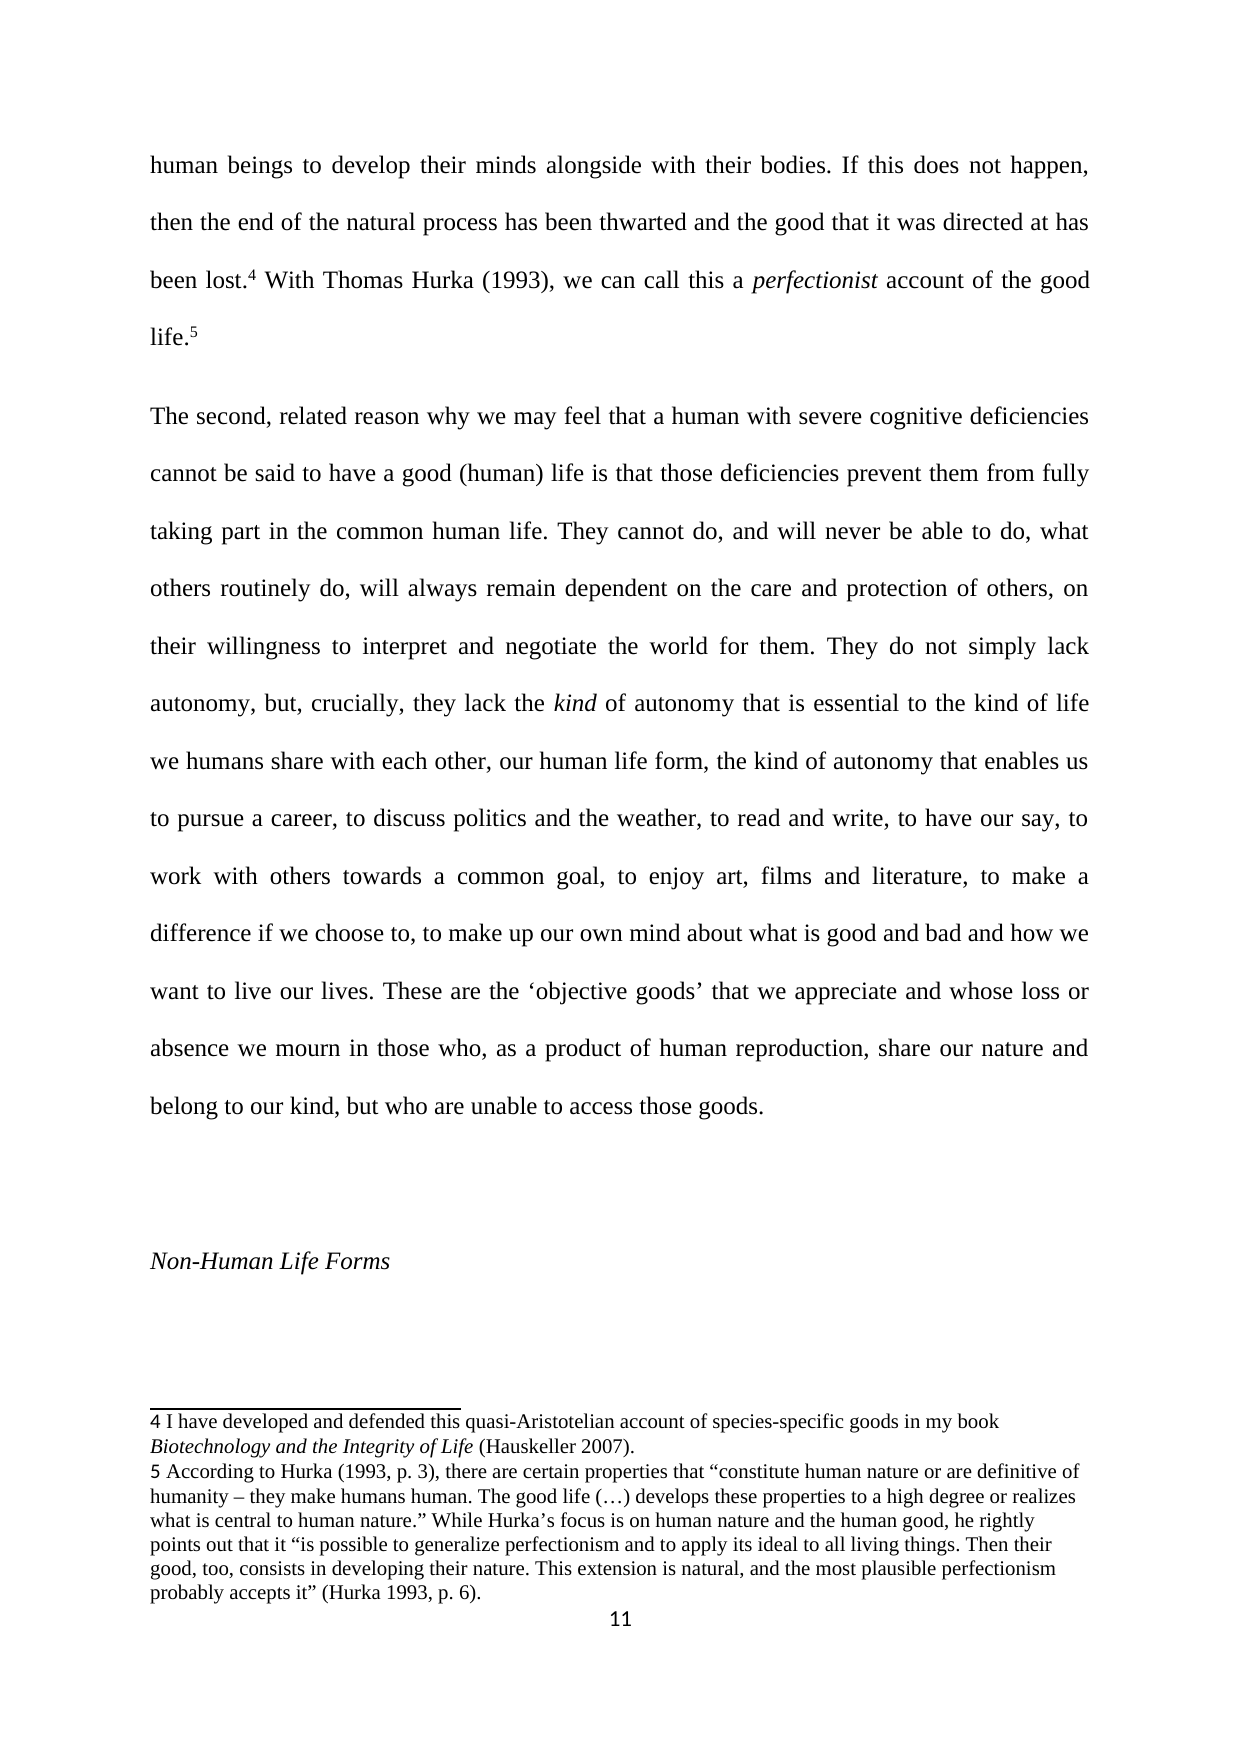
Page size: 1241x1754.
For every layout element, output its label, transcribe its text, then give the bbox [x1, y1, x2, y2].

text The second, related reason why we may feel that a human with severe cognitive deficiencies cannot be said to have a good (human) life is that those deficiencies prevent them from fully taking part in the common human life. They cannot do, and will never be able to do, what others routinely do, will always remain dependent on the care and protection of others, on their willingness to interpret and negotiate the world for them. They do not simply lack autonomy, but, crucially, they lack the kind of autonomy that is essential to the kind of life we humans share with each other, our human life form, the kind of autonomy that enables us to pursue a career, to discuss politics and the weather, to read and write, to have our say, to work with others towards a common goal, to enjoy art, films and literature, to make a difference if we choose to, to make up our own mind about what is good and bad and how we want to live our lives. These are the ‘objective goods’ that we appreciate and whose loss or absence we mourn in those who, as a product of human reproduction, share our nature and belong to our kind, but who are unable to access those goods. [150, 401, 1090, 1119]
text human beings to develop their minds alongside with their bodies. If this does not happen, then the end of the natural process has been thwarted and the good that it was directed at has been lost. With Thomas Hurka (1993), we can call this a perfectionist account of the good life. [150, 150, 1090, 351]
text I have developed and defended this quasi-Aristotelian account of species-specific goods in my book Biotechnology and the Integrity of Life (Hauskeller 2007). [150, 1409, 1090, 1458]
text According to Hurka (1993, p. 3), there are certain properties that “constitute human nature or are definitive of humanity – they make humans human. The good life (…) develops these properties to a high degree or realizes what is central to human nature.” While Hurka’s focus is on human nature and the human good, he rightly points out that it “is possible to generalize perfectionism and to apply its ideal to all living things. Then their good, too, consists in developing their nature. This extension is natural, and the most plausible perfectionism probably accepts it” (Hurka 1993, p. 6). [150, 1458, 1090, 1604]
text Non-Human Life Forms [150, 1246, 1090, 1275]
